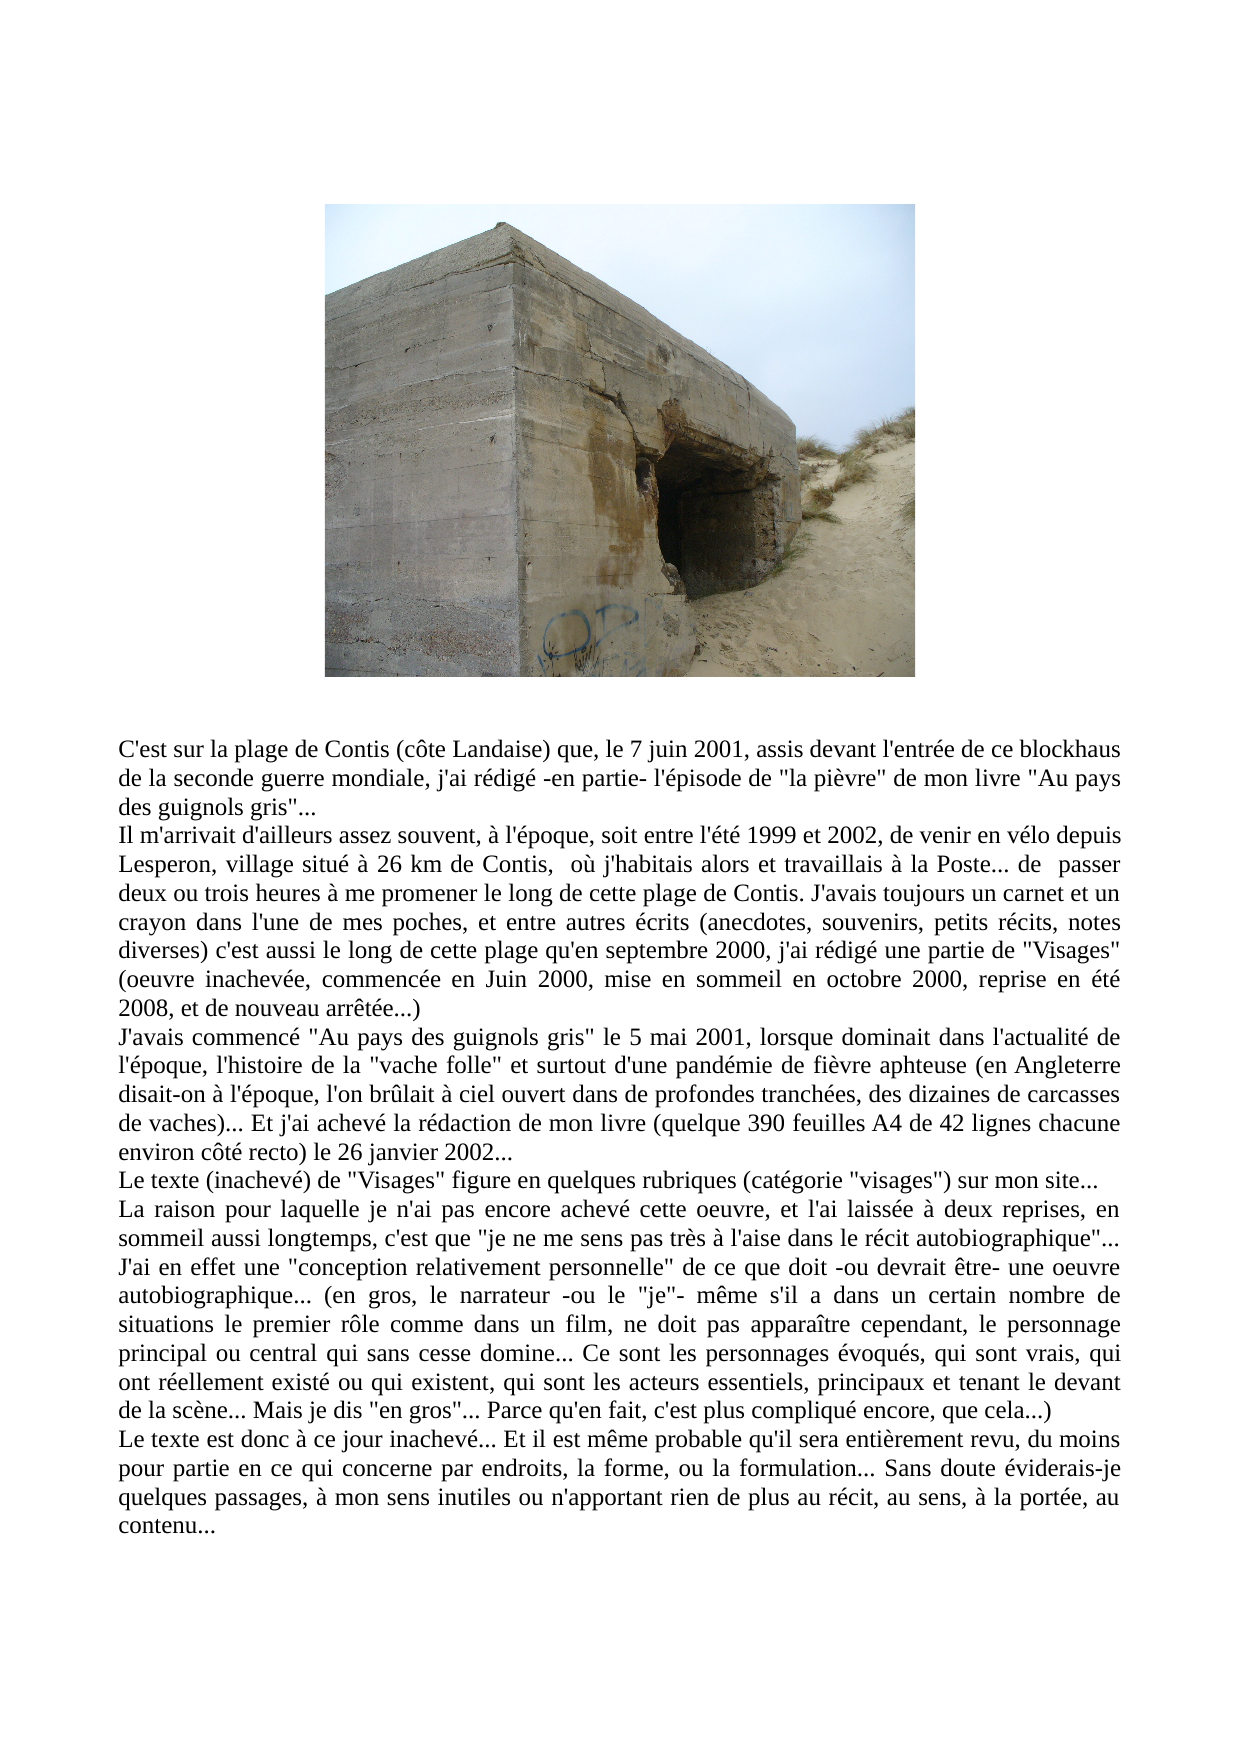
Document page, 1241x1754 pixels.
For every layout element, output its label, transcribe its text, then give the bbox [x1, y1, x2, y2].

text C'est sur la plage de Contis (côte Landaise) que, le 7 juin 2001, assis devant l'entrée de ce blockhaus de la seconde guerre mondiale, j'ai rédigé -en partie- l'épisode de "la pièvre" de mon livre "Au pays des guignols gris"... [118, 734, 1122, 821]
text Le texte (inachevé) de "Visages" figure en quelques rubriques (catégorie "visages") sur mon site... [118, 1166, 1122, 1194]
text La raison pour laquelle je n'ai pas encore achevé cette oeuvre, et l'ai laissée à deux reprises, en sommeil aussi longtemps, c'est que "je ne me sens pas très à l'aise dans le récit autobiographique"... J'ai en effet une "conception relativement personnelle" de ce que doit -ou devrait être- une oeuvre autobiographique... (en gros, le narrateur -ou le "je"- même s'il a dans un certain nombre de situations le premier rôle comme dans un film, ne doit pas apparaître cependant, le personnage principal ou central qui sans cesse domine... Ce sont les personnages évoqués, qui sont vrais, qui ont réellement existé ou qui existent, qui sont les acteurs essentiels, principaux et tenant le devant de la scène... Mais je dis "en gros"... Parce qu'en fait, c'est plus compliqué encore, que cela...) [118, 1194, 1122, 1424]
text Le texte est donc à ce jour inachevé... Et il est même probable qu'il sera entièrement revu, du moins pour partie en ce qui concerne par endroits, la forme, ou la formulation... Sans doute éviderais-je quelques passages, à mon sens inutiles ou n'apportant rien de plus au récit, au sens, à la portée, au contenu... [118, 1424, 1122, 1539]
text J'avais commencé "Au pays des guignols gris" le 5 mai 2001, lorsque dominait dans l'actualité de l'époque, l'histoire de la "vache folle" et surtout d'une pandémie de fièvre aphteuse (en Angleterre disait-on à l'époque, l'on brûlait à ciel ouvert dans de profondes tranchées, des dizaines de carcasses de vaches)... Et j'ai achevé la rédaction de mon livre (quelque 390 feuilles A4 de 42 lignes chacune environ côté recto) le 26 janvier 2002... [118, 1022, 1122, 1166]
picture [324, 204, 916, 677]
text Il m'arrivait d'ailleurs assez souvent, à l'époque, soit entre l'été 1999 et 2002, de venir en vélo depuis Lesperon, village situé à 26 km de Contis, où j'habitais alors et travaillais à la Poste... de passer deux ou trois heures à me promener le long de cette plage de Contis. J'avais toujours un carnet et un crayon dans l'une de mes poches, et entre autres écrits (anecdotes, souvenirs, petits récits, notes diverses) c'est aussi le long de cette plage qu'en septembre 2000, j'ai rédigé une partie de "Visages" (oeuvre inachevée, commencée en Juin 2000, mise en sommeil en octobre 2000, reprise en été 2008, et de nouveau arrêtée...) [118, 821, 1122, 1022]
